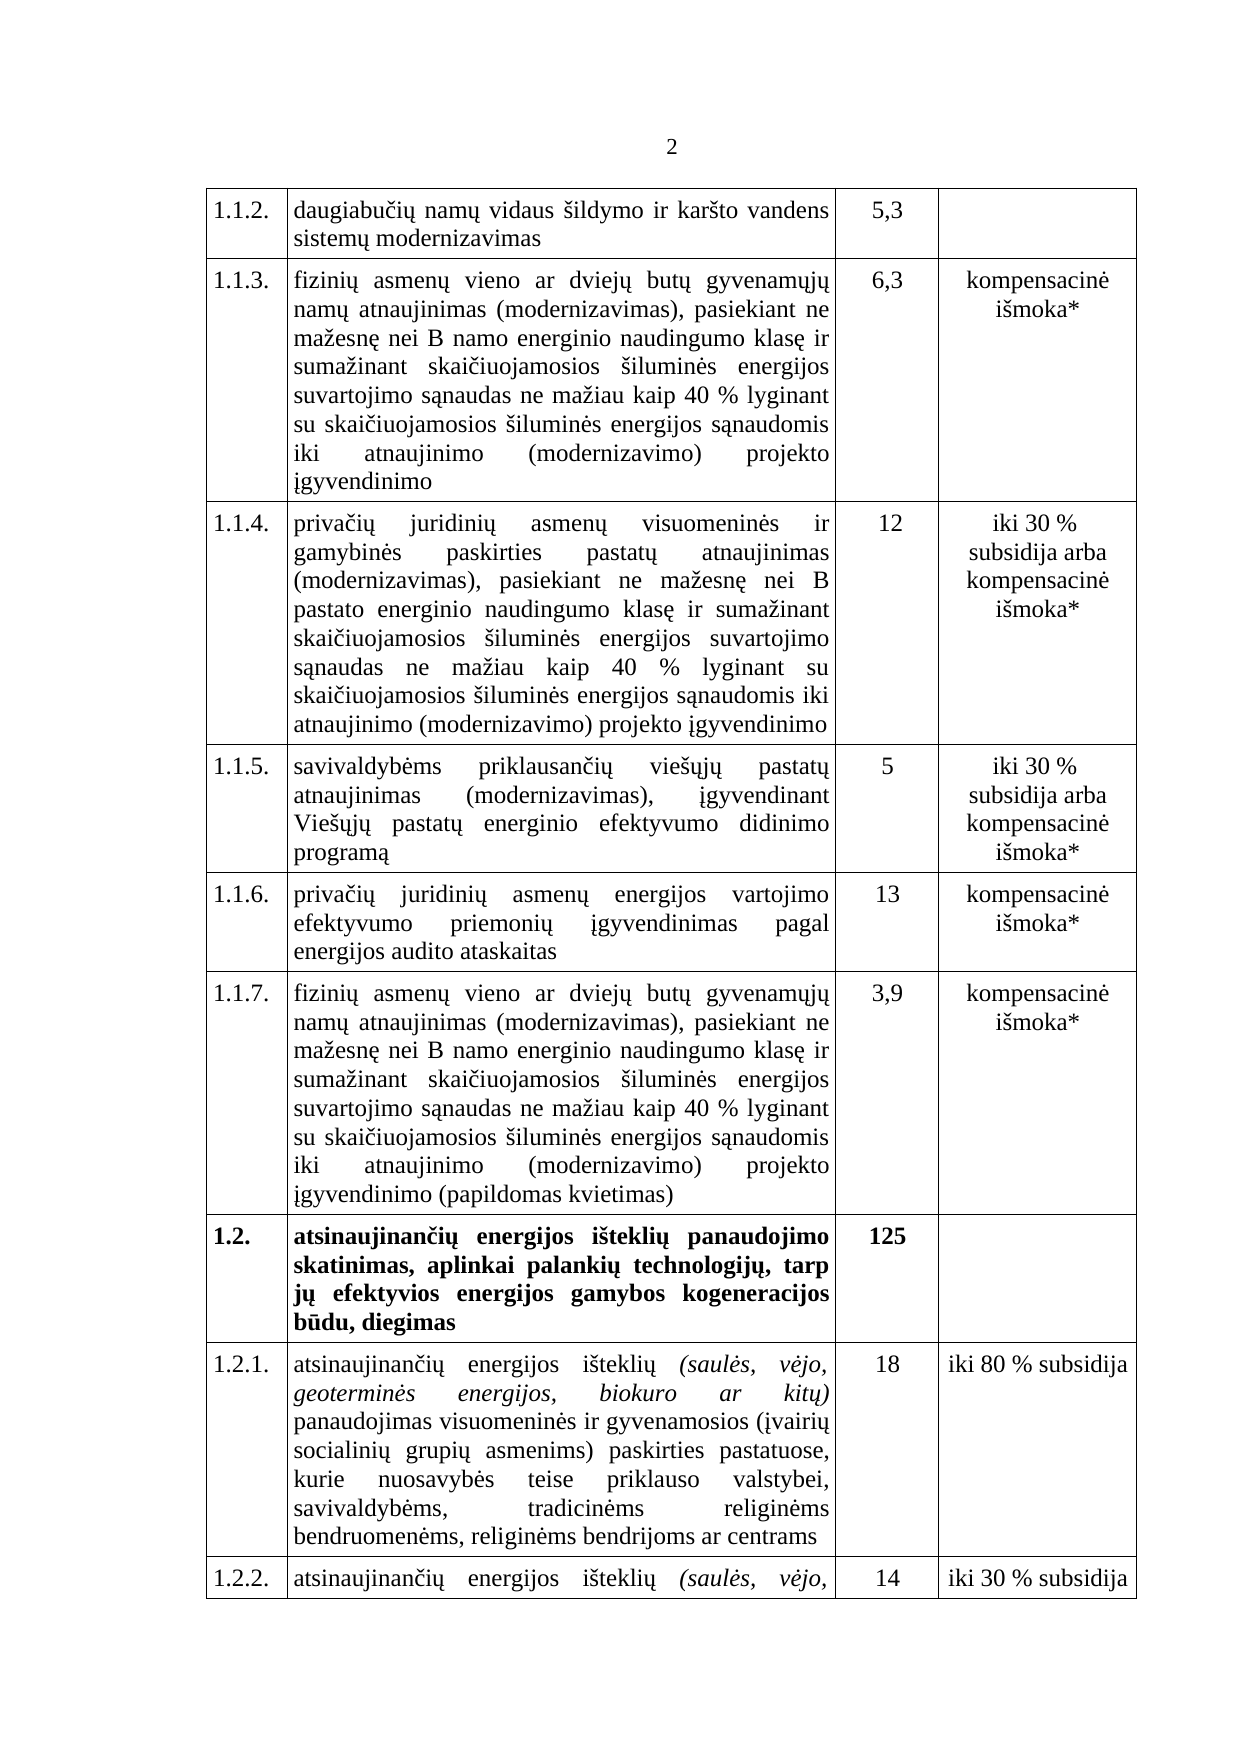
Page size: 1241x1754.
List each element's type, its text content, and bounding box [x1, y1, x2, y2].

table_cell iki 30 % subsidija arba kompensacinė išmoka* [939, 745, 1136, 872]
table_cell 5,3 [836, 189, 938, 258]
table_cell 1.2.1. [207, 1343, 287, 1556]
table_cell 12 [836, 502, 938, 744]
table_cell fizinių asmenų vieno ar dviejų butų gyvenamųjų namų atnaujinimas (modernizavimas), pasiekiant ne mažesnę nei B namo energinio naudingumo klasę ir sumažinant skaičiuojamosios šiluminės energijos suvartojimo sąnaudas ne mažiau kaip 40 % lyginant su skaičiuojamosios šiluminės energijos sąnaudomis iki atnaujinimo (modernizavimo) projekto įgyvendinimo (papildomas kvietimas) [288, 972, 835, 1214]
table_cell privačių juridinių asmenų energijos vartojimo efektyvumo priemonių įgyvendinimas pagal energijos audito ataskaitas [288, 873, 835, 971]
table_cell 125 [836, 1215, 938, 1342]
table_cell fizinių asmenų vieno ar dviejų butų gyvenamųjų namų atnaujinimas (modernizavimas), pasiekiant ne mažesnę nei B namo energinio naudingumo klasę ir sumažinant skaičiuojamosios šiluminės energijos suvartojimo sąnaudas ne mažiau kaip 40 % lyginant su skaičiuojamosios šiluminės energijos sąnaudomis iki atnaujinimo (modernizavimo) projekto įgyvendinimo [288, 259, 835, 501]
table_cell 1.1.2. [207, 189, 287, 258]
table_cell 1.1.3. [207, 259, 287, 501]
table_cell privačių juridinių asmenų visuomeninės ir gamybinės paskirties pastatų atnaujinimas (modernizavimas), pasiekiant ne mažesnę nei B pastato energinio naudingumo klasę ir sumažinant skaičiuojamosios šiluminės energijos suvartojimo sąnaudas ne mažiau kaip 40 % lyginant su skaičiuojamosios šiluminės energijos sąnaudomis iki atnaujinimo (modernizavimo) projekto įgyvendinimo [288, 502, 835, 744]
table_cell atsinaujinančių energijos išteklių panaudojimo skatinimas, aplinkai palankių technologijų, tarp jų efektyvios energijos gamybos kogeneracijos būdu, diegimas [288, 1215, 835, 1342]
table_cell savivaldybėms priklausančių viešųjų pastatų atnaujinimas (modernizavimas), įgyvendinant Viešųjų pastatų energinio efektyvumo didinimo programą [288, 745, 835, 872]
table_cell 18 [836, 1343, 938, 1556]
table_cell [939, 189, 1136, 258]
table_cell 5 [836, 745, 938, 872]
table_cell 13 [836, 873, 938, 971]
table_cell iki 80 % subsidija [939, 1343, 1136, 1556]
table_cell kompensacinė išmoka* [939, 259, 1136, 501]
table_cell kompensacinė išmoka* [939, 873, 1136, 971]
table_cell 6,3 [836, 259, 938, 501]
table_cell atsinaujinančių energijos išteklių (saulės, vėjo, [288, 1557, 835, 1598]
table_cell 3,9 [836, 972, 938, 1214]
table_cell 1.2.2. [207, 1557, 287, 1598]
table_cell iki 30 % subsidija arba kompensacinė išmoka* [939, 502, 1136, 744]
table_cell daugiabučių namų vidaus šildymo ir karšto vandens sistemų modernizavimas [288, 189, 835, 258]
table_cell 14 [836, 1557, 938, 1598]
table_cell 1.2. [207, 1215, 287, 1342]
table_cell 1.1.5. [207, 745, 287, 872]
table_cell 1.1.6. [207, 873, 287, 971]
table_cell 1.1.4. [207, 502, 287, 744]
table_cell 1.1.7. [207, 972, 287, 1214]
table_cell iki 30 % subsidija [939, 1557, 1136, 1598]
table_cell atsinaujinančių energijos išteklių (saulės, vėjo, geoterminės energijos, biokuro ar kitų) panaudojimas visuomeninės ir gyvenamosios (įvairių socialinių grupių asmenims) paskirties pastatuose, kurie nuosavybės teise priklauso valstybei, savivaldybėms, tradicinėms religinėms bendruomenėms, religinėms bendrijoms ar centrams [288, 1343, 835, 1556]
table_cell [939, 1215, 1136, 1342]
table_cell kompensacinė išmoka* [939, 972, 1136, 1214]
